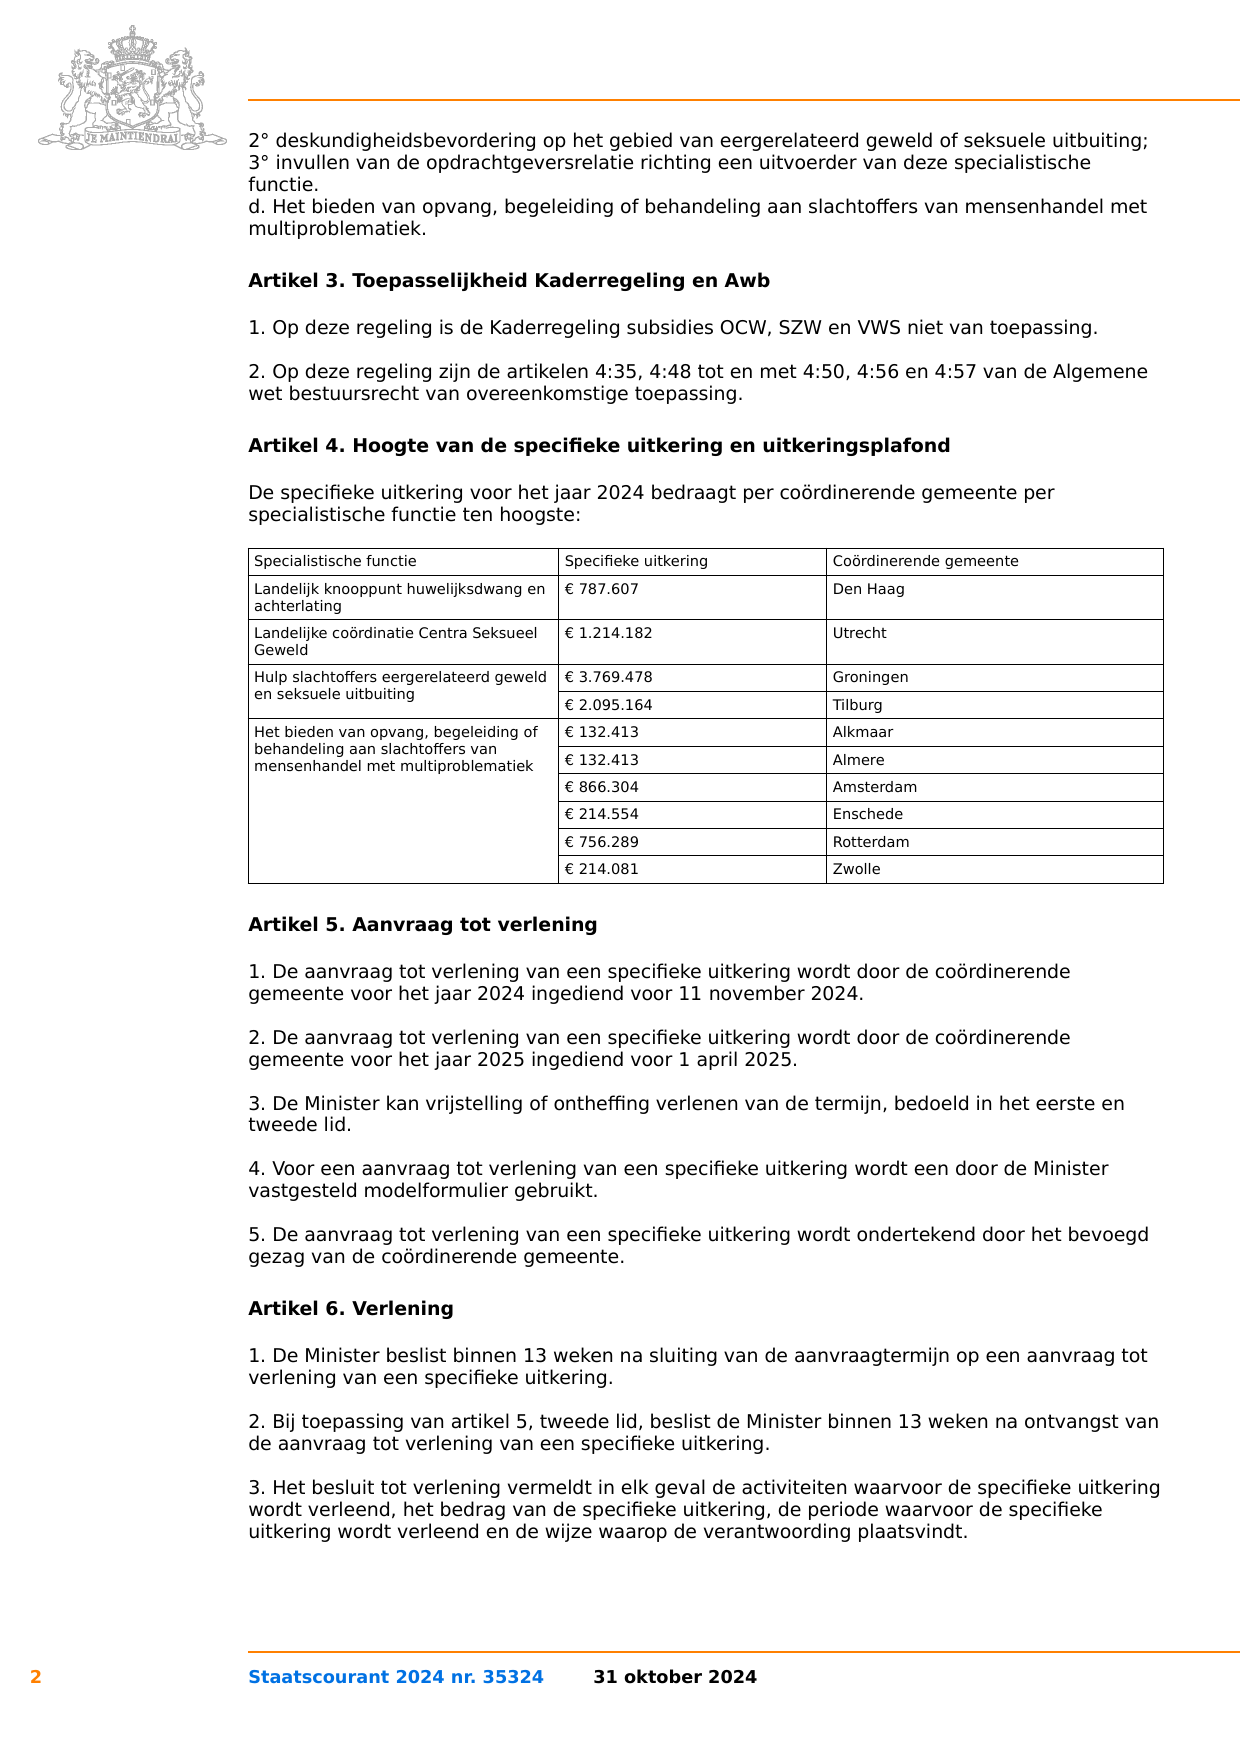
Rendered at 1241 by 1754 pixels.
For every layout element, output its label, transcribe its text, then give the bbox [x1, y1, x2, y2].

table_cell € 132.413 [559, 719, 826, 746]
table_cell Utrecht [827, 620, 1163, 663]
table_cell € 1.214.182 [559, 620, 826, 663]
text De specifieke uitkering voor het jaar 2024 bedraagt per coördinerende gemeente per specialistische functie ten hoogste: [248, 482, 1163, 526]
table_cell Rotterdam [827, 829, 1163, 855]
text d. Het bieden van opvang, begeleiding of behandeling aan slachtoffers van mensenhandel met multiproblematiek. [248, 196, 1163, 240]
table_cell Hulp slachtoffers eergerelateerd geweld en seksuele uitbuiting [249, 665, 558, 718]
subtitle Artikel 6. Verlening [248, 1298, 1163, 1320]
subtitle Artikel 3. Toepasselijkheid Kaderregeling en Awb [248, 270, 1163, 292]
text 3. Het besluit tot verlening vermeldt in elk geval de activiteiten waarvoor de specifieke uitkering wordt verleend, het bedrag van de specifieke uitkering, de periode waarvoor de specifieke uitkering wordt verleend en de wijze waarop de verantwoording plaatsvindt. [248, 1477, 1163, 1543]
text 3. De Minister kan vrijstelling of ontheffing verlenen van de termijn, bedoeld in het eerste en tweede lid. [248, 1092, 1163, 1136]
table_cell € 756.289 [559, 829, 826, 855]
table_cell € 2.095.164 [559, 692, 826, 718]
table_cell Enschede [827, 802, 1163, 828]
subtitle Artikel 4. Hoogte van de specifieke uitkering en uitkeringsplafond [248, 434, 1163, 457]
table_cell Den Haag [827, 576, 1163, 619]
subtitle Artikel 5. Aanvraag tot verlening [248, 914, 1163, 936]
table_cell Alkmaar [827, 719, 1163, 746]
table_cell € 787.607 [559, 576, 826, 619]
text 5. De aanvraag tot verlening van een specifieke uitkering wordt ondertekend door het bevoegd gezag van de coördinerende gemeente. [248, 1224, 1163, 1268]
table_cell € 214.081 [559, 856, 826, 883]
table_cell Almere [827, 747, 1163, 773]
table_cell € 132.413 [559, 747, 826, 773]
text 2. Bij toepassing van artikel 5, tweede lid, beslist de Minister binnen 13 weken na ontvangst van de aanvraag tot verlening van een specifieke uitkering. [248, 1411, 1163, 1455]
table_cell Amsterdam [827, 774, 1163, 801]
table_header Specialistische functie [249, 549, 558, 575]
table_cell Tilburg [827, 692, 1163, 718]
text 1. Op deze regeling is de Kaderregeling subsidies OCW, SZW en VWS niet van toepassing. [248, 317, 1163, 339]
table_cell Het bieden van opvang, begeleiding of behandeling aan slachtoffers van mensenhandel met multiproblematiek [249, 719, 558, 883]
table_cell Landelijke coördinatie Centra Seksueel Geweld [249, 620, 558, 663]
text 1. De Minister beslist binnen 13 weken na sluiting van de aanvraagtermijn op een aanvraag tot verlening van een specifieke uitkering. [248, 1345, 1163, 1389]
table_cell € 214.554 [559, 802, 826, 828]
text 1. De aanvraag tot verlening van een specifieke uitkering wordt door de coördinerende gemeente voor het jaar 2024 ingediend voor 11 november 2024. [248, 961, 1163, 1005]
table_cell € 3.769.478 [559, 665, 826, 691]
table_header Specifieke uitkering [559, 549, 826, 575]
picture [38, 25, 227, 150]
text 2° deskundigheidsbevordering op het gebied van eergerelateerd geweld of seksuele uitbuiting; [248, 130, 1163, 152]
table_header Coördinerende gemeente [827, 549, 1163, 575]
table_cell Landelijk knooppunt huwelijksdwang en achterlating [249, 576, 558, 619]
text 2. De aanvraag tot verlening van een specifieke uitkering wordt door de coördinerende gemeente voor het jaar 2025 ingediend voor 1 april 2025. [248, 1027, 1163, 1071]
text 3° invullen van de opdrachtgeversrelatie richting een uitvoerder van deze specialistische functie. [248, 152, 1163, 196]
table_cell € 866.304 [559, 774, 826, 801]
text 4. Voor een aanvraag tot verlening van een specifieke uitkering wordt een door de Minister vastgesteld modelformulier gebruikt. [248, 1158, 1163, 1202]
text 2. Op deze regeling zijn de artikelen 4:35, 4:48 tot en met 4:50, 4:56 en 4:57 van de Algemene wet bestuursrecht van overeenkomstige toepassing. [248, 361, 1163, 404]
table_cell Zwolle [827, 856, 1163, 883]
table_cell Groningen [827, 665, 1163, 691]
